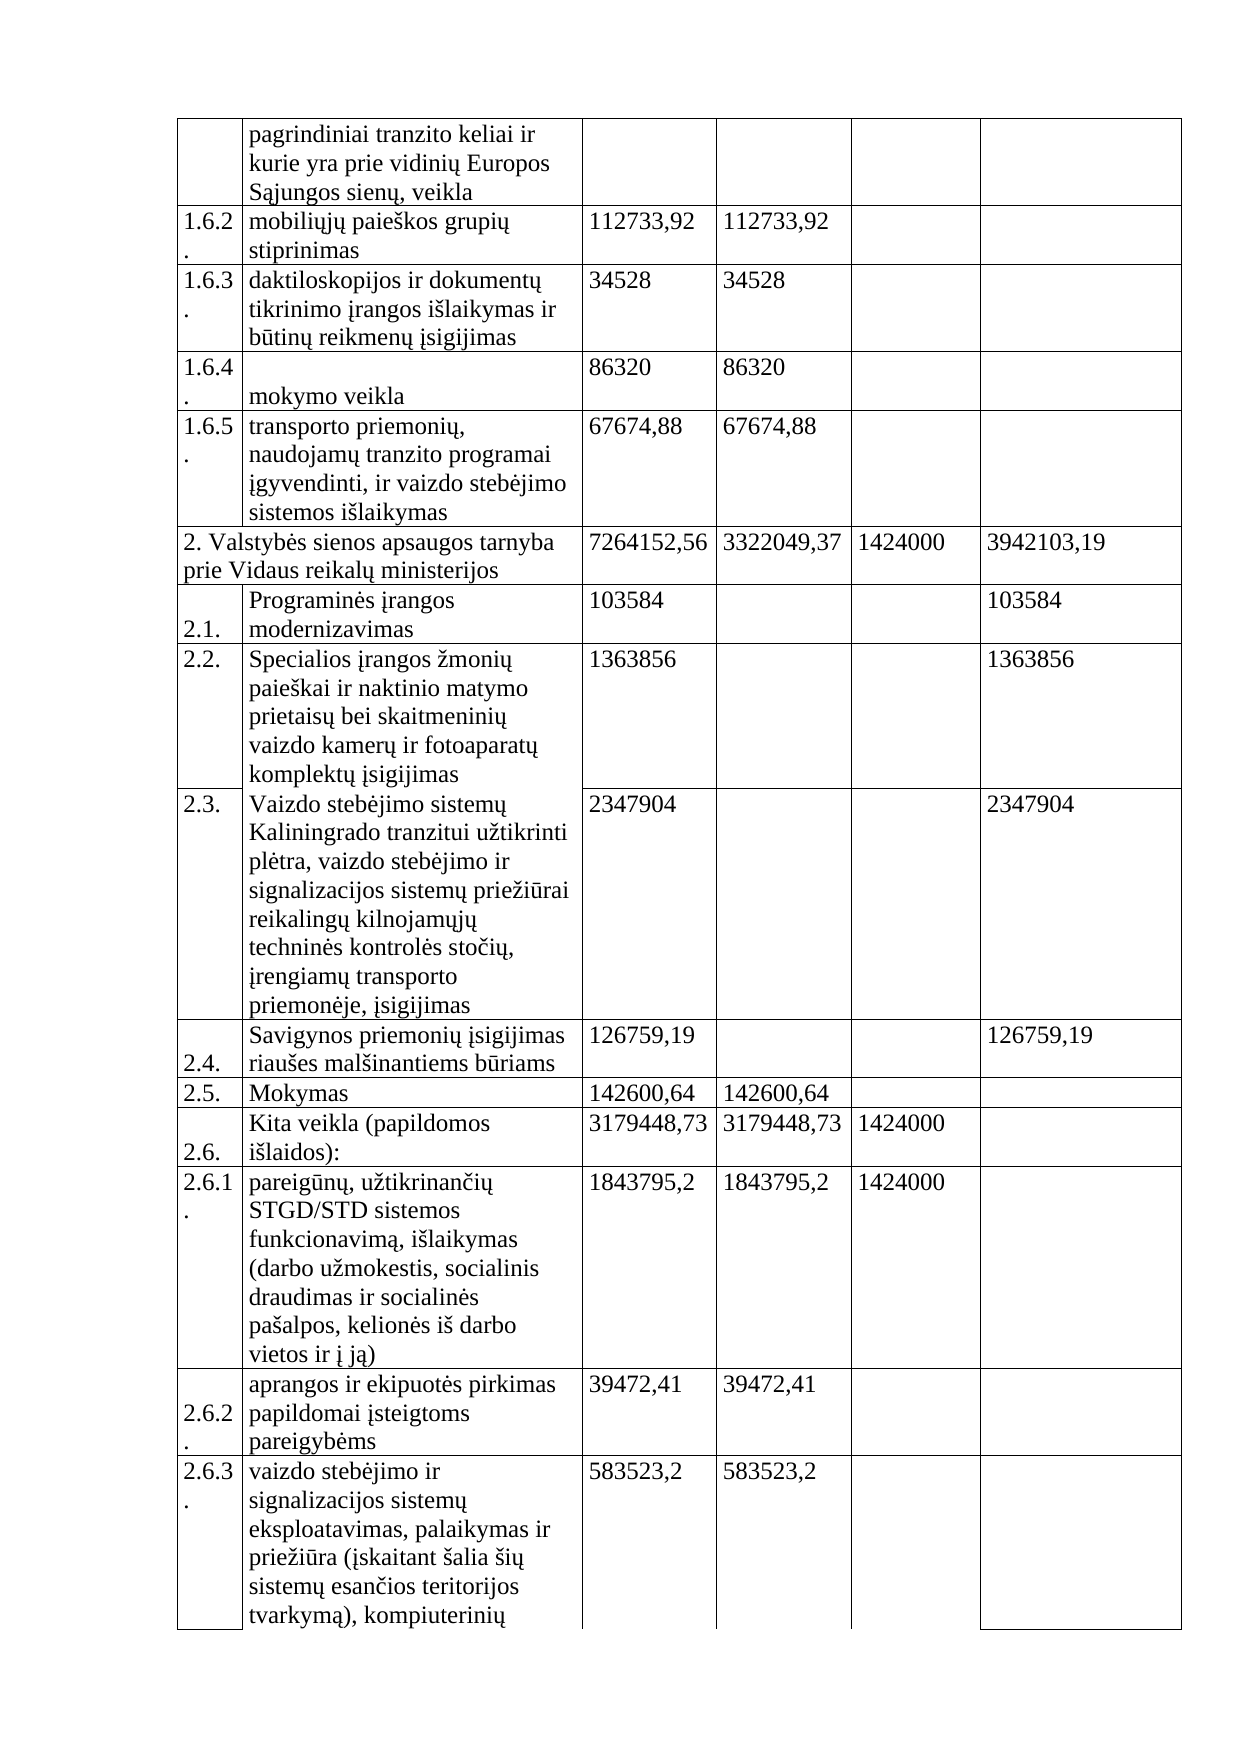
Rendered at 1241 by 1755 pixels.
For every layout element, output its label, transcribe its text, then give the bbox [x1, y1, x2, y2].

table_cell 34528 [583, 265, 716, 351]
table_cell [852, 1020, 980, 1077]
table_cell 1424000 [852, 1108, 980, 1166]
table_cell 142600,64 [583, 1078, 716, 1107]
table_cell 2.6.1. [178, 1167, 242, 1368]
table_cell 3322049,37 [717, 527, 851, 584]
table_cell [852, 789, 980, 1019]
table_cell mobiliųjų paieškos grupių stiprinimas [243, 206, 582, 264]
table_cell 39472,41 [583, 1369, 716, 1455]
table_cell 1.6.4. [178, 352, 242, 410]
table_cell 1843795,2 [583, 1167, 716, 1368]
table_cell [981, 1078, 1181, 1107]
table_cell 1363856 [583, 644, 716, 788]
table_cell [852, 1078, 980, 1107]
table_cell vaizdo stebėjimo ir signalizacijos sistemų eksploatavimas, palaikymas ir priežiūra (įskaitant šalia šių sistemų esančios teritorijos tvarkymą), kompiuterinių [243, 1456, 582, 1629]
table_cell 1363856 [981, 644, 1181, 788]
table_cell 86320 [717, 352, 851, 410]
table_cell 67674,88 [717, 411, 851, 526]
table_cell 2. Valstybės sienos apsaugos tarnyba prie Vidaus reikalų ministerijos [178, 527, 582, 584]
table_cell [852, 265, 980, 351]
table_cell 1843795,2 [717, 1167, 851, 1368]
table_cell 2.6.3. [178, 1456, 242, 1629]
table_cell transporto priemonių, naudojamų tranzito programai įgyvendinti, ir vaizdo stebėjimo sistemos išlaikymas [243, 411, 582, 526]
table_cell 2.2. [178, 644, 242, 788]
table_cell 2.5. [178, 1078, 242, 1107]
table_cell 1.6.5. [178, 411, 242, 526]
table_cell 1.6.2. [178, 206, 242, 264]
table_cell 1.6.3. [178, 265, 242, 351]
table_cell 2.1. [178, 585, 242, 643]
table_cell 126759,19 [583, 1020, 716, 1077]
table_cell Programinės įrangos modernizavimas [243, 585, 582, 643]
table_cell 112733,92 [717, 206, 851, 264]
table_cell 103584 [981, 585, 1181, 643]
table_cell [717, 789, 851, 1019]
table_cell 142600,64 [717, 1078, 851, 1107]
table_cell Mokymas [243, 1078, 582, 1107]
table_cell [583, 119, 716, 205]
table_cell pagrindiniai tranzito keliai ir kurie yra prie vidinių Europos Sąjungos sienų, veikla [243, 119, 582, 205]
table_cell Savigynos priemonių įsigijimas riaušes malšinantiems būriams [243, 1020, 582, 1077]
table_cell [178, 119, 242, 205]
table_cell [717, 585, 851, 643]
table_cell 2347904 [583, 789, 716, 1019]
table_cell 2.4. [178, 1020, 242, 1077]
table_cell [852, 585, 980, 643]
table_cell Kita veikla (papildomos išlaidos): [243, 1108, 582, 1166]
table_cell Specialios įrangos žmonių paieškai ir naktinio matymo prietaisų bei skaitmeninių vaizdo kamerų ir fotoaparatų komplektų įsigijimas [243, 644, 582, 788]
table_cell [981, 1167, 1181, 1368]
table_cell [852, 1456, 980, 1629]
table_cell 2.6.2. [178, 1369, 242, 1455]
table_cell 126759,19 [981, 1020, 1181, 1077]
table_cell 1424000 [852, 527, 980, 584]
table_cell daktiloskopijos ir dokumentų tikrinimo įrangos išlaikymas ir būtinų reikmenų įsigijimas [243, 265, 582, 351]
table_cell 583523,2 [717, 1456, 851, 1629]
table_cell 2347904 [981, 789, 1181, 1019]
table_cell 67674,88 [583, 411, 716, 526]
table_cell 583523,2 [583, 1456, 716, 1629]
table_cell [981, 352, 1181, 410]
table_cell [852, 119, 980, 205]
table_cell [852, 411, 980, 526]
table_cell [717, 644, 851, 788]
table_cell [981, 411, 1181, 526]
table_cell [717, 1020, 851, 1077]
table_cell 2.6. [178, 1108, 242, 1166]
table_cell [981, 1108, 1181, 1166]
table_cell [852, 352, 980, 410]
table_cell Vaizdo stebėjimo sistemų Kaliningrado tranzitui užtikrinti plėtra, vaizdo stebėjimo ir signalizacijos sistemų priežiūrai reikalingų kilnojamųjų techninės kontrolės stočių, įrengiamų transporto priemonėje, įsigijimas [243, 788, 582, 1019]
table_cell 34528 [717, 265, 851, 351]
table_cell 39472,41 [717, 1369, 851, 1455]
table_cell [981, 1456, 1181, 1629]
table_cell [717, 119, 851, 205]
table_cell 1424000 [852, 1167, 980, 1368]
table_cell 2.3. [178, 789, 242, 1019]
table_cell mokymo veikla [243, 352, 582, 410]
table_cell [852, 1369, 980, 1455]
table_cell 7264152,56 [583, 527, 716, 584]
table_cell 3942103,19 [981, 527, 1181, 584]
table_cell pareigūnų, užtikrinančių STGD/STD sistemos funkcionavimą, išlaikymas (darbo užmokestis, socialinis draudimas ir socialinės pašalpos, kelionės iš darbo vietos ir į ją) [243, 1167, 582, 1368]
table_cell 103584 [583, 585, 716, 643]
table_cell [981, 206, 1181, 264]
table_cell 112733,92 [583, 206, 716, 264]
table_cell [981, 119, 1181, 205]
table_cell 3179448,73 [717, 1108, 851, 1166]
table_cell 3179448,73 [583, 1108, 716, 1166]
table_cell 86320 [583, 352, 716, 410]
table_cell [981, 1369, 1181, 1455]
table_cell [852, 644, 980, 788]
table_cell [852, 206, 980, 264]
table_cell [981, 265, 1181, 351]
table_cell aprangos ir ekipuotės pirkimas papildomai įsteigtoms pareigybėms [243, 1369, 582, 1455]
